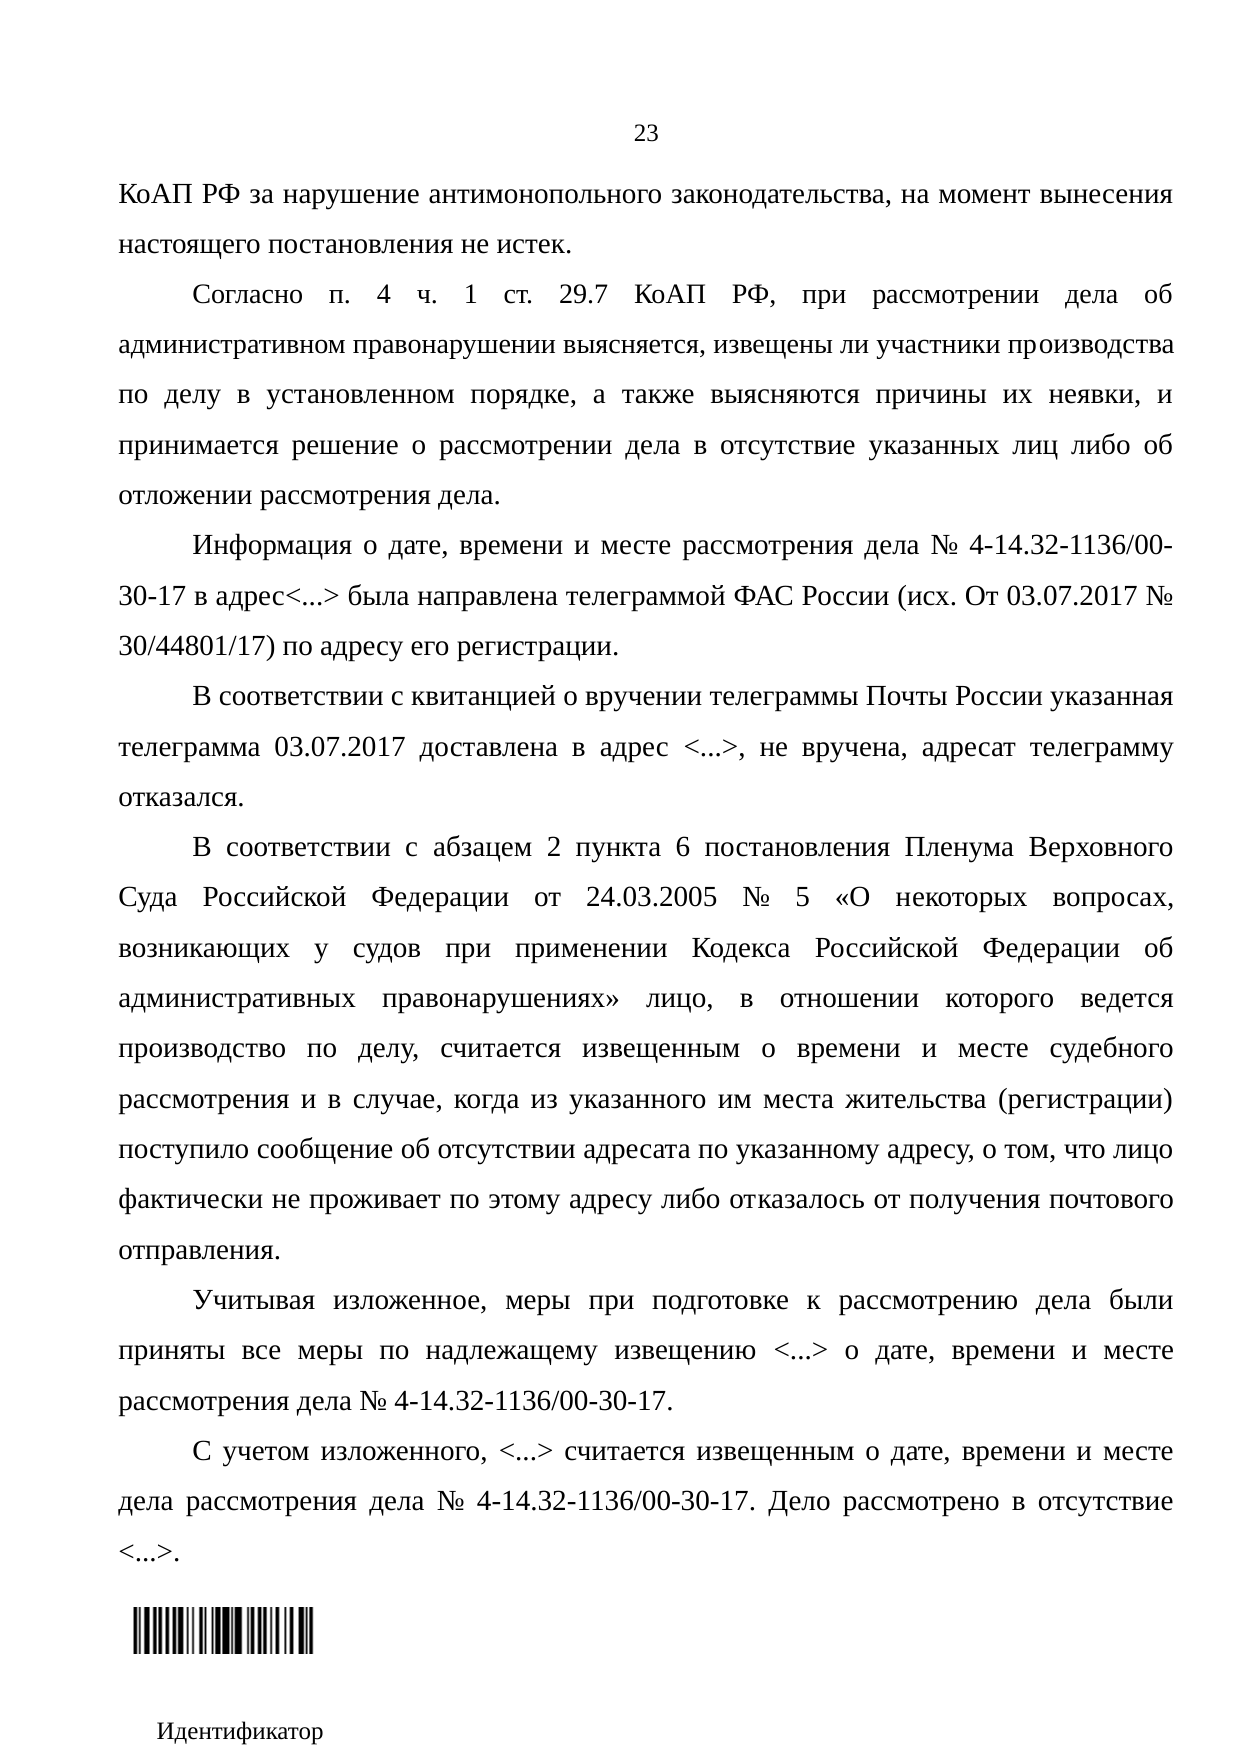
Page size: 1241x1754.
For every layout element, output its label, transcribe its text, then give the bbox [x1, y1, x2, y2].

text В соответствии с квитанцией о вручении телеграммы Почты России указанная телеграмма 03.07.2017 доставлена в адрес <...>, не вручена, адресат телеграмму отказался. [118, 678, 1174, 812]
text В соответствии с абзацем 2 пункта 6 постановления Пленума Верховного Суда Российской Федерации от 24.03.2005 № 5 «О некоторых вопросах, возникающих у судов при применении Кодекса Российской Федерации об административных правонарушениях» лицо, в отношении которого ведется производство по делу, считается извещенным о времени и месте судебного рассмотрения и в случае, когда из указанного им места жительства (регистрации) поступило сообщение об отсутствии адресата по указанному адресу, о том, что лицо фактически не проживает по этому адресу либо отказалось от получения почтового отправления. [118, 829, 1174, 1265]
picture [118, 1607, 331, 1654]
text КоАП РФ за нарушение антимонопольного законодательства, на момент вынесения настоящего постановления не истек. [118, 176, 1174, 260]
text Согласно п. 4 ч. 1 ст. 29.7 КоАП РФ, при рассмотрении дела об административном правонарушении выясняется, извещены ли участники производства по делу в установленном порядке, а также выясняются причины их неявки, и принимается решение о рассмотрении дела в отсутствие указанных лиц либо об отложении рассмотрения дела. [118, 277, 1174, 511]
text Учитывая изложенное, меры при подготовке к рассмотрению дела были приняты все меры по надлежащему извещению <...> о дате, времени и месте рассмотрения дела № 4-14.32-1136/00-30-17. [118, 1282, 1174, 1416]
text С учетом изложенного, <...> считается извещенным о дате, времени и месте дела рассмотрения дела № 4-14.32-1136/00-30-17. Дело рассмотрено в отсутствие <...>. [118, 1433, 1174, 1567]
text Информация о дате, времени и месте рассмотрения дела № 4-14.32-1136/00-30-17 в адрес<...> была направлена телеграммой ФАС России (исх. От 03.07.2017 № 30/44801/17) по адресу его регистрации. [118, 527, 1174, 662]
